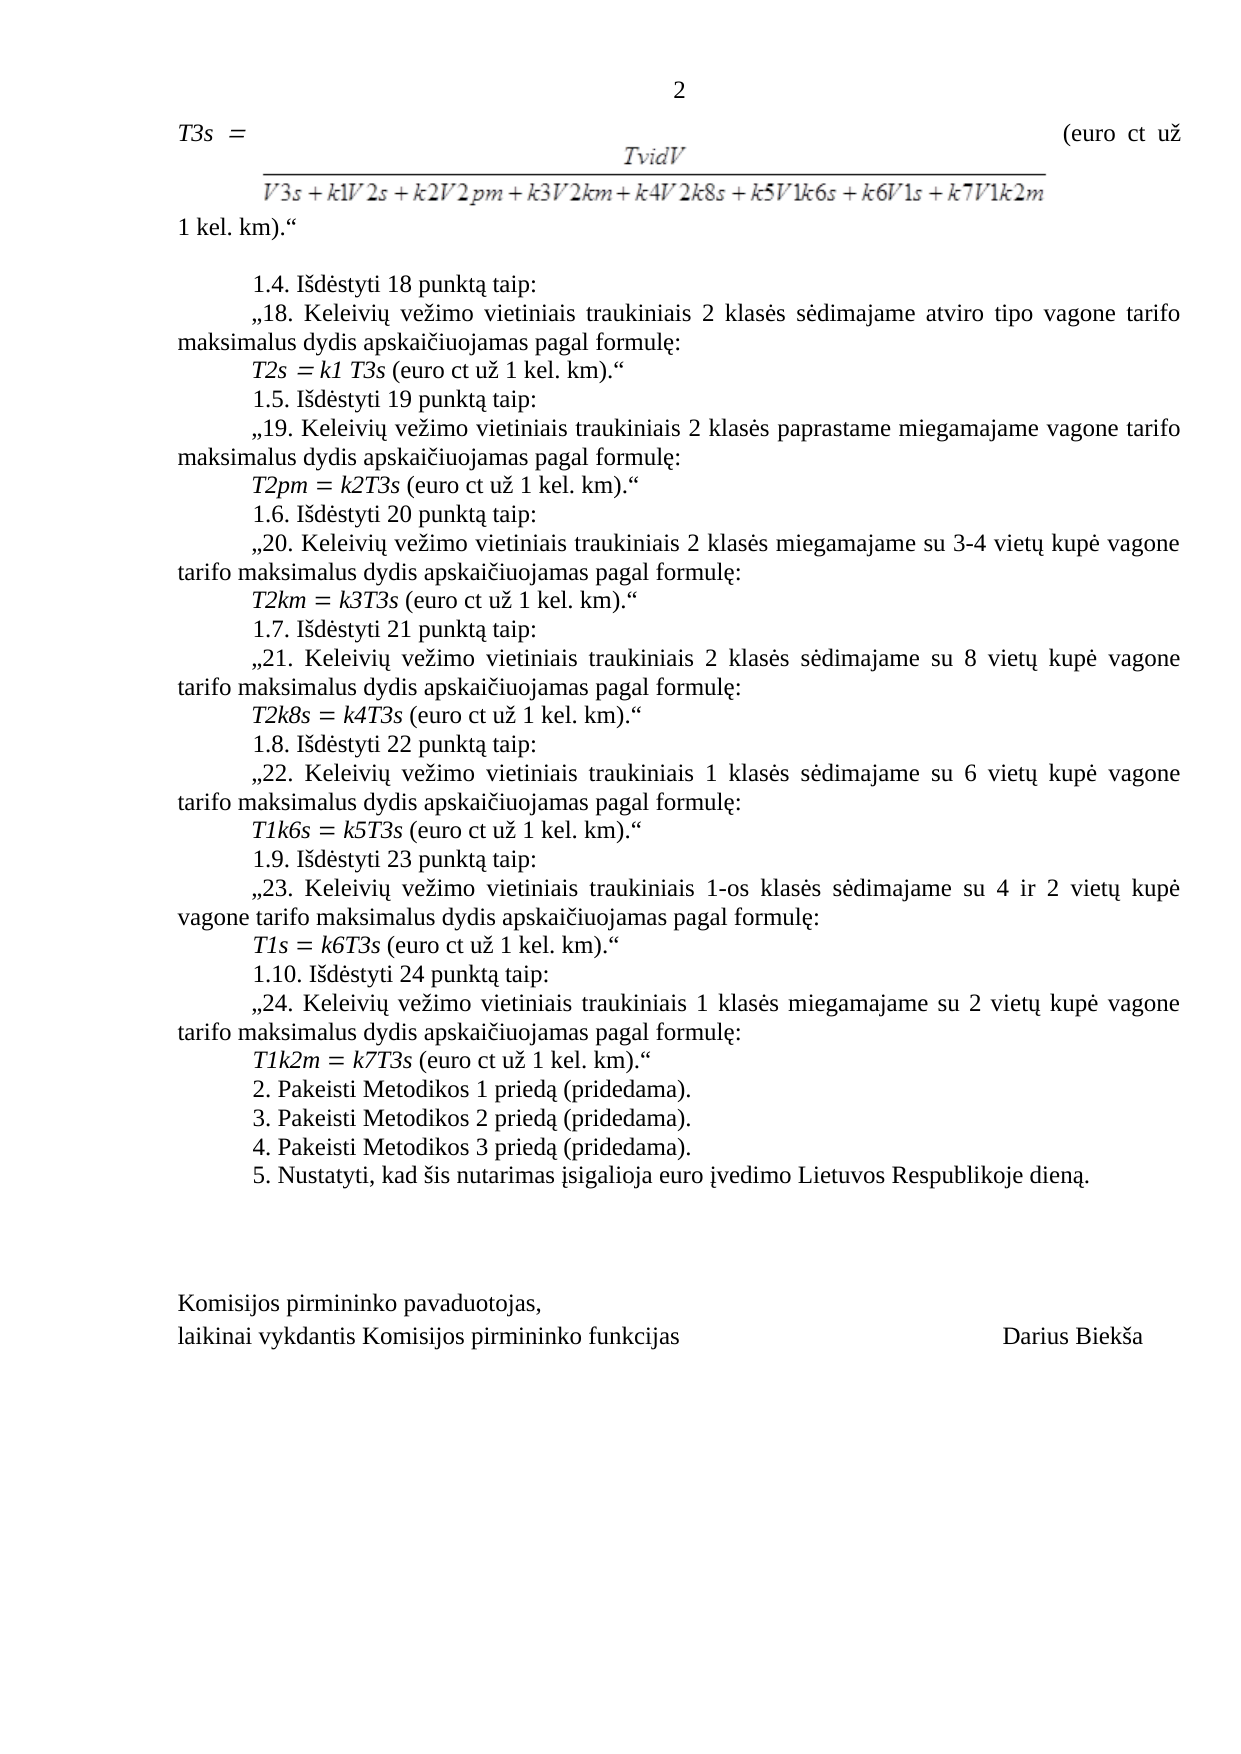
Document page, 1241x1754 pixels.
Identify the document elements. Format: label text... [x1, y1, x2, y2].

text 1.7. Išdėstyti 21 punktą taip: [177, 614, 1181, 643]
text T3s  (euro ct už 1 kel. km).“ [177, 118, 1181, 241]
text 1.9. Išdėstyti 23 punktą taip: [177, 844, 1181, 873]
text 1.5. Išdėstyti 19 punktą taip: [177, 384, 1181, 413]
text laikinai vykdantis Komisijos pirmininko funkcijas Darius Biekša [177, 1321, 1181, 1350]
text „23. Keleivių vežimo vietiniais traukiniais 1-os klasės sėdimajame su 4 ir 2 vietų kupė vagone tarifo maksimalus dydis apskaičiuojamas pagal formulę: [177, 873, 1181, 931]
text T2km  k3T3s (euro ct už 1 kel. km).“ [177, 586, 1181, 614]
text 4. Pakeisti Metodikos 3 priedą (pridedama). [177, 1132, 1181, 1161]
text 1.8. Išdėstyti 22 punktą taip: [177, 729, 1181, 758]
text „22. Keleivių vežimo vietiniais traukiniais 1 klasės sėdimajame su 6 vietų kupė vagone tarifo maksimalus dydis apskaičiuojamas pagal formulę: [177, 758, 1181, 816]
text T1s  k6T3s (euro ct už 1 kel. km).“ [177, 931, 1181, 959]
text „24. Keleivių vežimo vietiniais traukiniais 1 klasės miegamajame su 2 vietų kupė vagone tarifo maksimalus dydis apskaičiuojamas pagal formulę: [177, 988, 1181, 1046]
text 2. Pakeisti Metodikos 1 priedą (pridedama). [177, 1074, 1181, 1103]
text Komisijos pirmininko pavaduotojas, [177, 1288, 1181, 1317]
text „19. Keleivių vežimo vietiniais traukiniais 2 klasės paprastame miegamajame vagone tarifo maksimalus dydis apskaičiuojamas pagal formulę: [177, 413, 1181, 471]
text „21. Keleivių vežimo vietiniais traukiniais 2 klasės sėdimajame su 8 vietų kupė vagone tarifo maksimalus dydis apskaičiuojamas pagal formulę: [177, 643, 1181, 701]
text T2k8s  k4T3s (euro ct už 1 kel. km).“ [177, 701, 1181, 729]
text T1k6s  k5T3s (euro ct už 1 kel. km).“ [177, 816, 1181, 844]
text T2s  k1 T3s (euro ct už 1 kel. km).“ [177, 356, 1181, 384]
text T2pm  k2T3s (euro ct už 1 kel. km).“ [177, 471, 1181, 499]
text 1.10. Išdėstyti 24 punktą taip: [177, 959, 1181, 988]
text „18. Keleivių vežimo vietiniais traukiniais 2 klasės sėdimajame atviro tipo vagone tarifo maksimalus dydis apskaičiuojamas pagal formulę: [177, 298, 1181, 356]
text 5. Nustatyti, kad šis nutarimas įsigalioja euro įvedimo Lietuvos Respublikoje dieną. [177, 1161, 1181, 1189]
text 3. Pakeisti Metodikos 2 priedą (pridedama). [177, 1103, 1181, 1132]
text 1.6. Išdėstyti 20 punktą taip: [177, 499, 1181, 528]
text „20. Keleivių vežimo vietiniais traukiniais 2 klasės miegamajame su 3-4 vietų kupė vagone tarifo maksimalus dydis apskaičiuojamas pagal formulę: [177, 528, 1181, 586]
text 1.4. Išdėstyti 18 punktą taip: [177, 269, 1181, 298]
text T1k2m  k7T3s (euro ct už 1 kel. km).“ [177, 1046, 1181, 1074]
